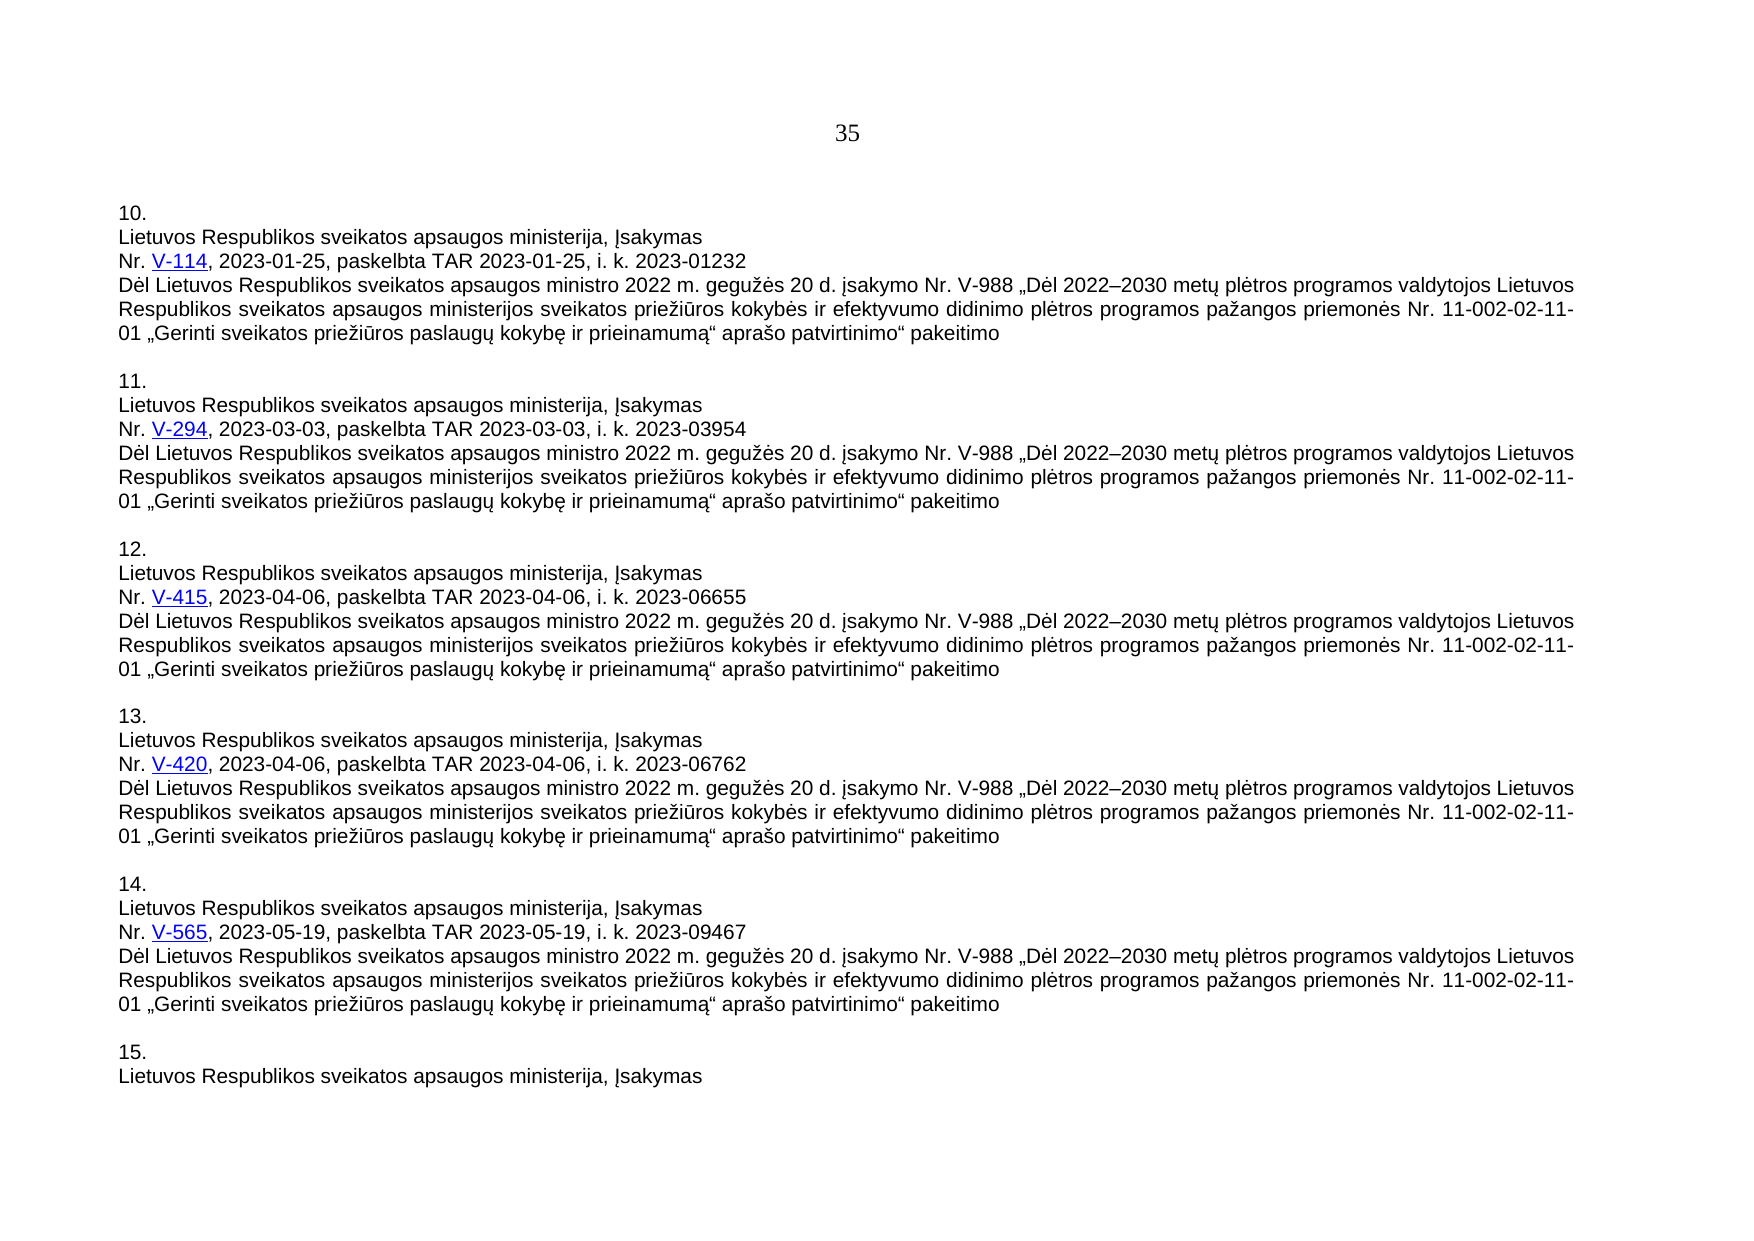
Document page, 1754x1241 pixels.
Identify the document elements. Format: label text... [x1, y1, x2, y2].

text Dėl Lietuvos Respublikos sveikatos apsaugos ministro 2022 m. gegužės 20 d. įsakymo Nr. V-988 „Dėl 2022–2030 metų plėtros programos valdytojos Lietuvos Respublikos sveikatos apsaugos ministerijos sveikatos priežiūros kokybės ir efektyvumo didinimo plėtros programos pažangos priemonės Nr. 11-002-02-11-01 „Gerinti sveikatos priežiūros paslaugų kokybę ir prieinamumą“ aprašo patvirtinimo“ pakeitimo [118, 273, 1577, 345]
text 13. [118, 704, 1577, 728]
text 15. [118, 1040, 1577, 1064]
text Lietuvos Respublikos sveikatos apsaugos ministerija, Įsakymas [118, 896, 1577, 920]
text Dėl Lietuvos Respublikos sveikatos apsaugos ministro 2022 m. gegužės 20 d. įsakymo Nr. V-988 „Dėl 2022–2030 metų plėtros programos valdytojos Lietuvos Respublikos sveikatos apsaugos ministerijos sveikatos priežiūros kokybės ir efektyvumo didinimo plėtros programos pažangos priemonės Nr. 11-002-02-11-01 „Gerinti sveikatos priežiūros paslaugų kokybę ir prieinamumą“ aprašo patvirtinimo“ pakeitimo [118, 441, 1577, 513]
text Dėl Lietuvos Respublikos sveikatos apsaugos ministro 2022 m. gegužės 20 d. įsakymo Nr. V-988 „Dėl 2022–2030 metų plėtros programos valdytojos Lietuvos Respublikos sveikatos apsaugos ministerijos sveikatos priežiūros kokybės ir efektyvumo didinimo plėtros programos pažangos priemonės Nr. 11-002-02-11-01 „Gerinti sveikatos priežiūros paslaugų kokybę ir prieinamumą“ aprašo patvirtinimo“ pakeitimo [118, 776, 1577, 848]
text 10. [118, 201, 1577, 225]
text Nr. V-420, 2023-04-06, paskelbta TAR 2023-04-06, i. k. 2023-06762 [118, 752, 1577, 776]
text 12. [118, 537, 1577, 561]
text Nr. V-114, 2023-01-25, paskelbta TAR 2023-01-25, i. k. 2023-01232 [118, 249, 1577, 273]
text Nr. V-565, 2023-05-19, paskelbta TAR 2023-05-19, i. k. 2023-09467 [118, 920, 1577, 944]
text Nr. V-294, 2023-03-03, paskelbta TAR 2023-03-03, i. k. 2023-03954 [118, 417, 1577, 441]
text Lietuvos Respublikos sveikatos apsaugos ministerija, Įsakymas [118, 728, 1577, 752]
text Lietuvos Respublikos sveikatos apsaugos ministerija, Įsakymas [118, 225, 1577, 249]
text Dėl Lietuvos Respublikos sveikatos apsaugos ministro 2022 m. gegužės 20 d. įsakymo Nr. V-988 „Dėl 2022–2030 metų plėtros programos valdytojos Lietuvos Respublikos sveikatos apsaugos ministerijos sveikatos priežiūros kokybės ir efektyvumo didinimo plėtros programos pažangos priemonės Nr. 11-002-02-11-01 „Gerinti sveikatos priežiūros paslaugų kokybę ir prieinamumą“ aprašo patvirtinimo“ pakeitimo [118, 608, 1577, 680]
text Dėl Lietuvos Respublikos sveikatos apsaugos ministro 2022 m. gegužės 20 d. įsakymo Nr. V-988 „Dėl 2022–2030 metų plėtros programos valdytojos Lietuvos Respublikos sveikatos apsaugos ministerijos sveikatos priežiūros kokybės ir efektyvumo didinimo plėtros programos pažangos priemonės Nr. 11-002-02-11-01 „Gerinti sveikatos priežiūros paslaugų kokybę ir prieinamumą“ aprašo patvirtinimo“ pakeitimo [118, 944, 1577, 1016]
text 11. [118, 369, 1577, 393]
text Lietuvos Respublikos sveikatos apsaugos ministerija, Įsakymas [118, 393, 1577, 417]
text Lietuvos Respublikos sveikatos apsaugos ministerija, Įsakymas [118, 1064, 1577, 1088]
text Lietuvos Respublikos sveikatos apsaugos ministerija, Įsakymas [118, 561, 1577, 584]
text Nr. V-415, 2023-04-06, paskelbta TAR 2023-04-06, i. k. 2023-06655 [118, 584, 1577, 608]
text 14. [118, 872, 1577, 896]
